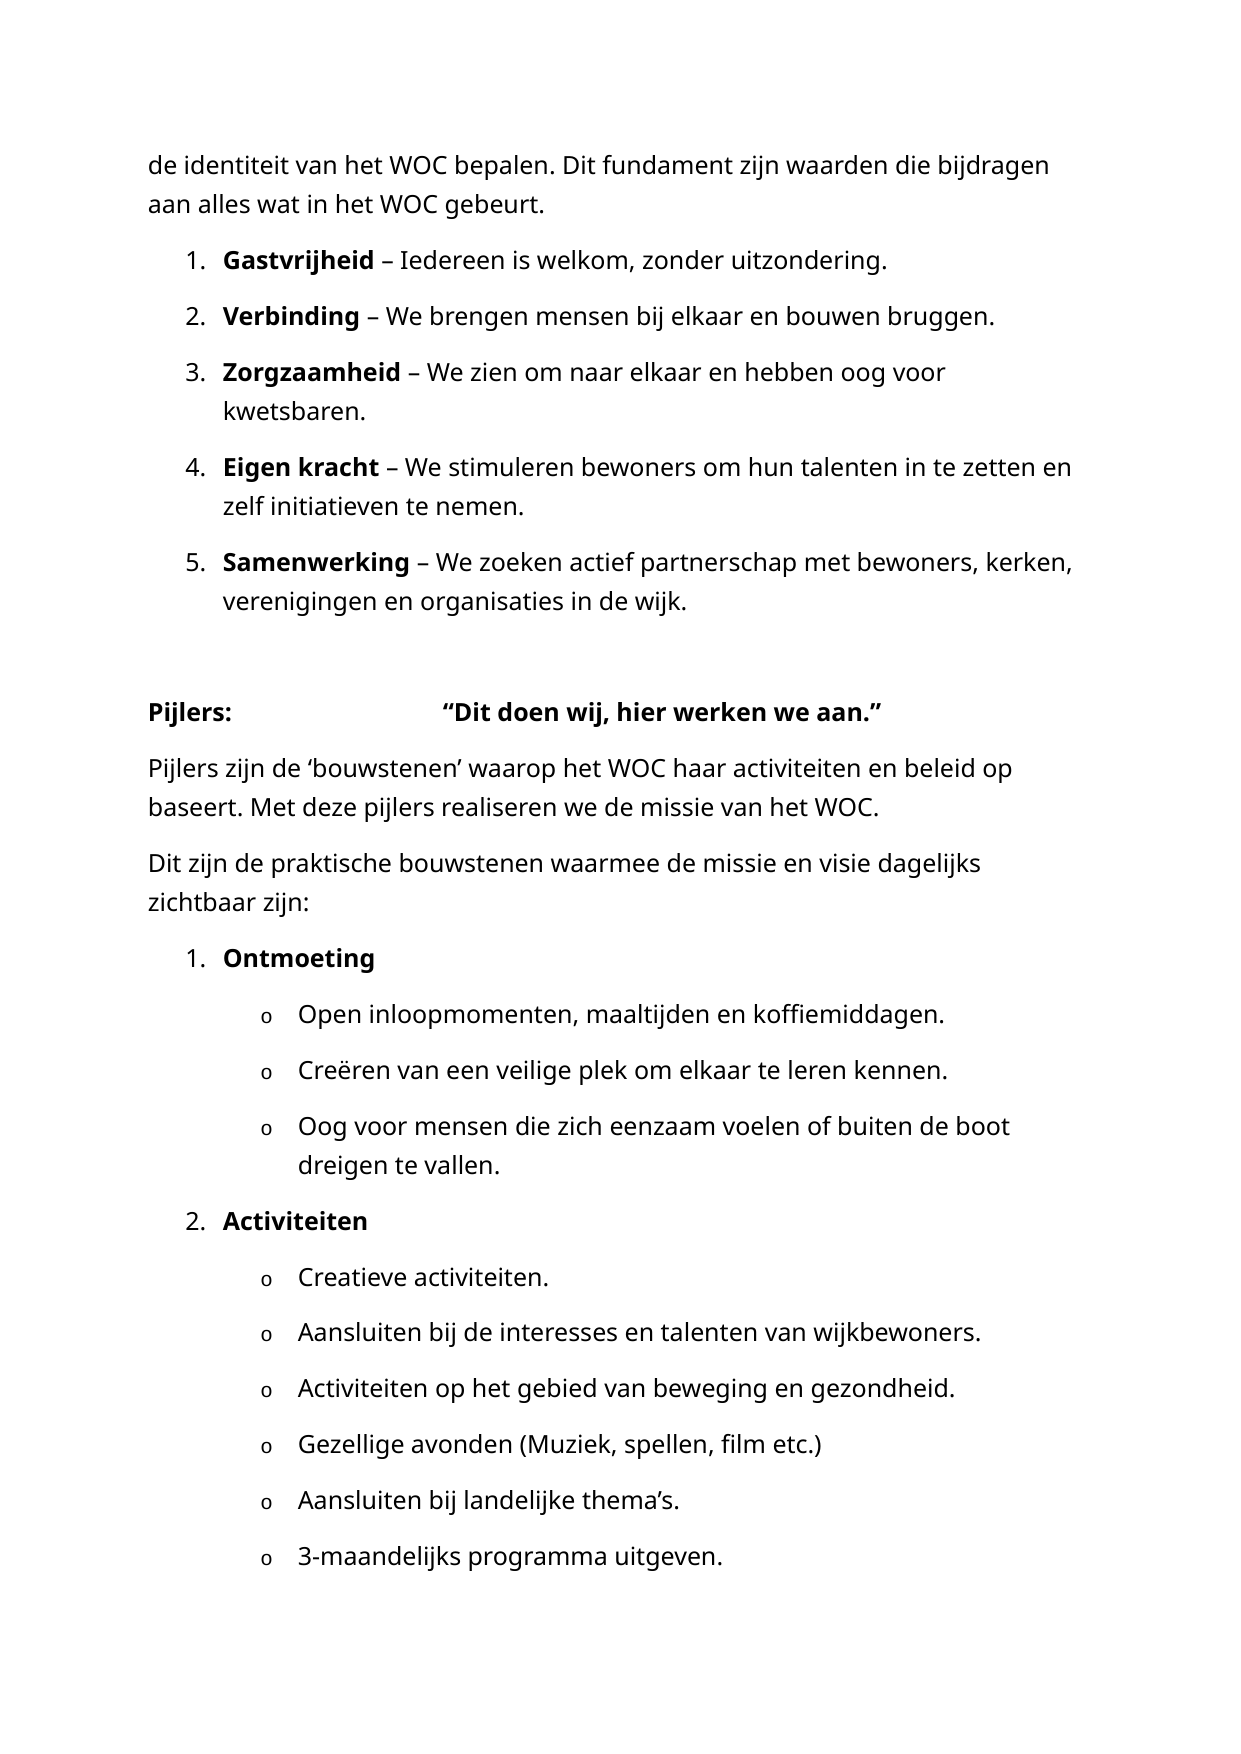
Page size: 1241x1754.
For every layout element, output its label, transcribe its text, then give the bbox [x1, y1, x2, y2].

list Creatieve activiteiten. [260, 1259, 1093, 1293]
list Oog voor mensen die zich eenzaam voelen of buiten de boot dreigen te vallen. [260, 1108, 1093, 1182]
list Activiteiten [185, 1203, 1093, 1237]
list Creëren van een veilige plek om elkaar te leren kennen. [260, 1053, 1093, 1087]
list Ontmoeting [185, 941, 1093, 975]
list Aansluiten bij de interesses en talenten van wijkbewoners. [260, 1315, 1093, 1349]
list 3-maandelijks programma uitgeven. [260, 1538, 1093, 1572]
list Open inloopmomenten, maaltijden en koffiemiddagen. [260, 997, 1093, 1031]
list Samenwerking – We zoeken actief partnerschap met bewoners, kerken, verenigingen en organisaties in de wijk. [185, 544, 1093, 617]
list Gastvrijheid – Iedereen is welkom, zonder uitzondering. [185, 243, 1093, 277]
text Pijlers: “Dit doen wij, hier werken we aan.” [148, 695, 1093, 729]
list Gezellige avonden (Muziek, spellen, film etc.) [260, 1427, 1093, 1461]
text de identiteit van het WOC bepalen. Dit fundament zijn waarden die bijdragen aan alles wat in het WOC gebeurt. [148, 148, 1093, 221]
list Verbinding – We brengen mensen bij elkaar en bouwen bruggen. [185, 298, 1093, 332]
text Dit zijn de praktische bouwstenen waarmee de missie en visie dagelijks zichtbaar zijn: [148, 846, 1093, 919]
list Eigen kracht – We stimuleren bewoners om hun talenten in te zetten en zelf initiatieven te nemen. [185, 449, 1093, 522]
list Zorgzaamheid – We zien om naar elkaar en hebben oog voor kwetsbaren. [185, 354, 1093, 427]
text Pijlers zijn de ‘bouwstenen’ waarop het WOC haar activiteiten en beleid op baseert. Met deze pijlers realiseren we de missie van het WOC. [148, 751, 1093, 824]
list Activiteiten op het gebied van beweging en gezondheid. [260, 1371, 1093, 1405]
list Aansluiten bij landelijke thema’s. [260, 1483, 1093, 1517]
